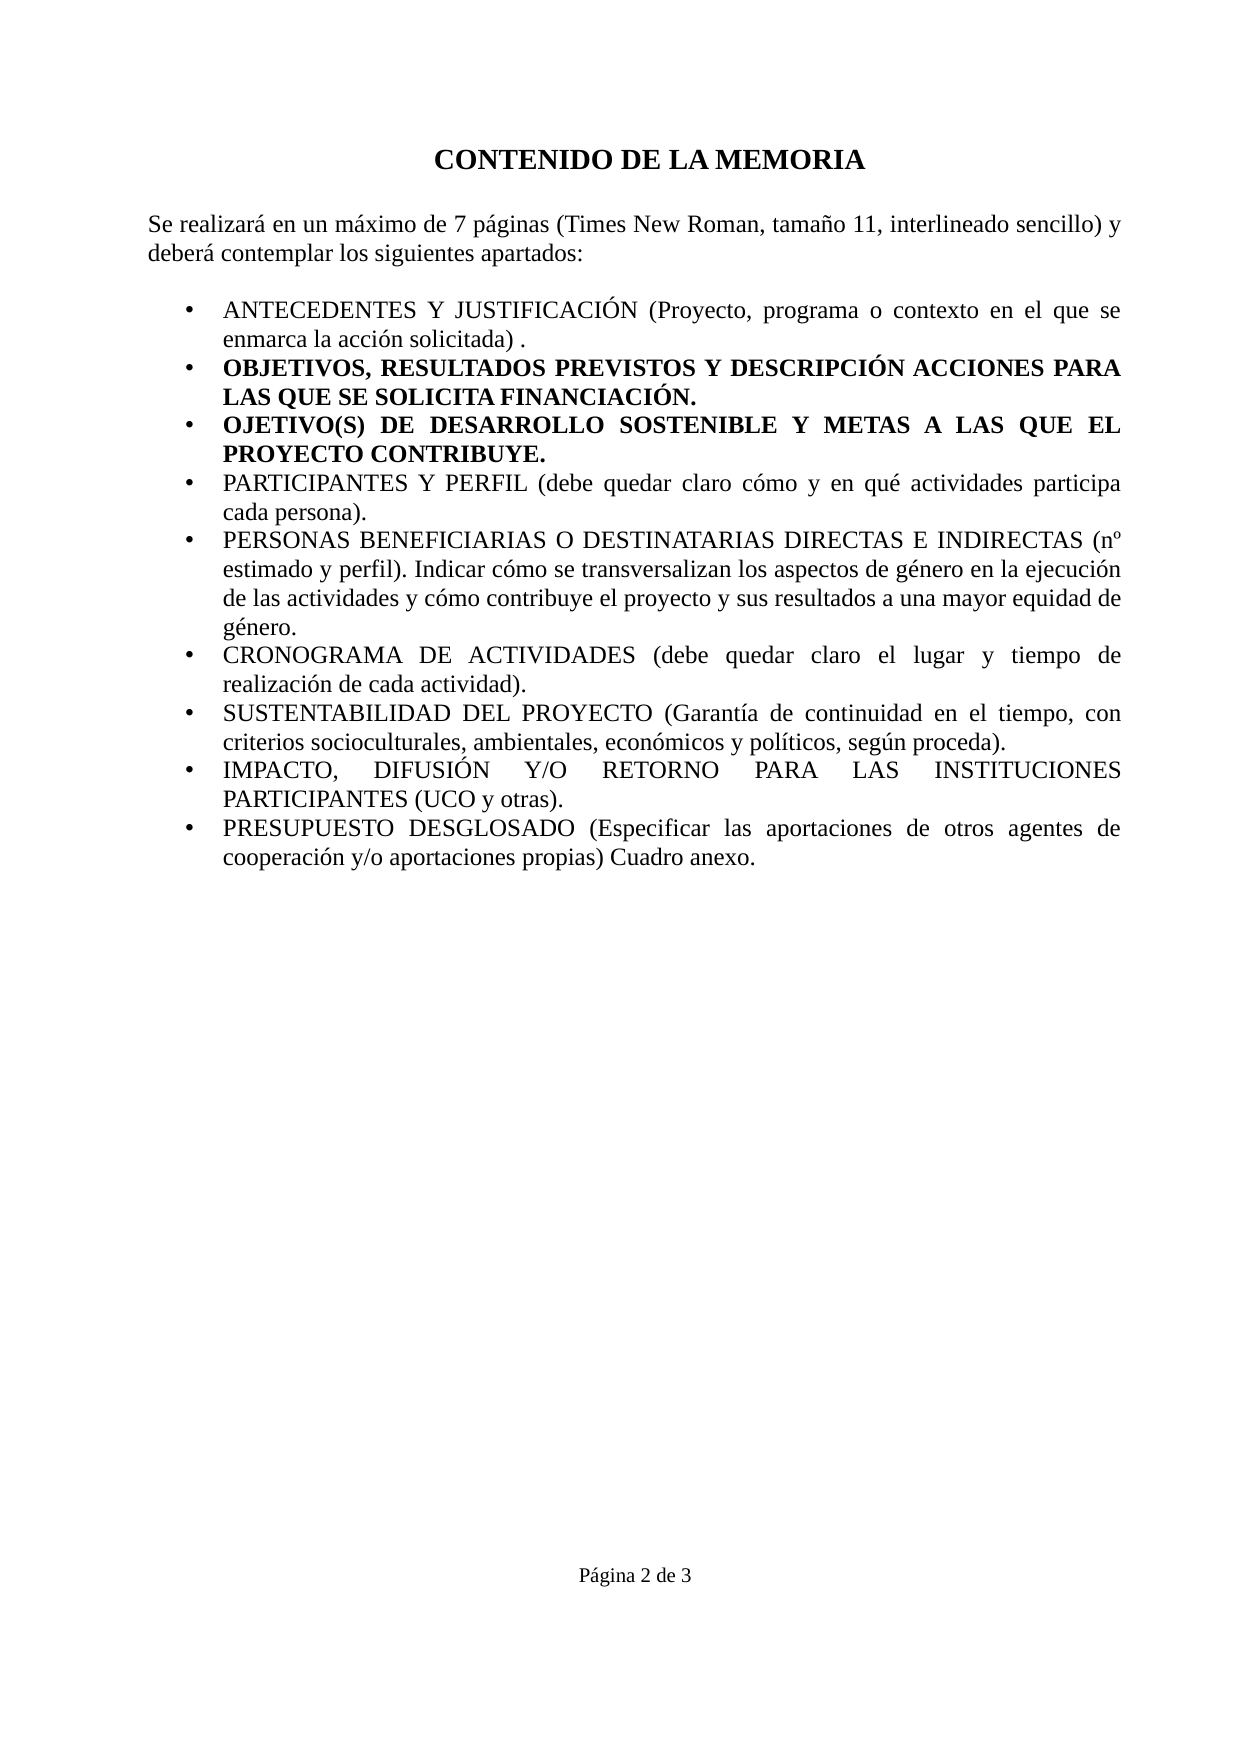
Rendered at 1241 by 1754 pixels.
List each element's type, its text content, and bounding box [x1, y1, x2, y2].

list CRONOGRAMA DE ACTIVIDADES (debe quedar claro el lugar y tiempo de realización de cada actividad). [185, 640, 1122, 698]
subtitle CONTENIDO DE LA MEMORIA [177, 142, 1122, 176]
text Se realizará en un máximo de 7 páginas (Times New Roman, tamaño 11, interlineado sencillo) y deberá contemplar los siguientes apartados: [148, 209, 1122, 267]
list PARTICIPANTES Y PERFIL (debe quedar claro cómo y en qué actividades participa cada persona). [185, 468, 1122, 525]
list IMPACTO, DIFUSIÓN Y/O RETORNO PARA LAS INSTITUCIONES PARTICIPANTES (UCO y otras). [185, 755, 1122, 813]
list ANTECEDENTES Y JUSTIFICACIÓN (Proyecto, programa o contexto en el que se enmarca la acción solicitada) . [185, 295, 1122, 353]
list PRESUPUESTO DESGLOSADO (Especificar las aportaciones de otros agentes de cooperación y/o aportaciones propias) Cuadro anexo. [185, 813, 1122, 870]
list OBJETIVOS, RESULTADOS PREVISTOS Y DESCRIPCIÓN ACCIONES PARA LAS QUE SE SOLICITA FINANCIACIÓN. [185, 353, 1122, 410]
list Ojetivo(s) de Desarrollo Sostenible y metas a las que el proyecto contribuye. [185, 410, 1122, 468]
list SUSTENTABILIDAD DEL PROYECTO (Garantía de continuidad en el tiempo, con criterios socioculturales, ambientales, económicos y políticos, según proceda). [185, 698, 1122, 755]
list PERSONAS BENEFICIARIAS O DESTINATARIAS DIRECTAS E INDIRECTAS (nº estimado y perfil). Indicar cómo se transversalizan los aspectos de género en la ejecución de las actividades y cómo contribuye el proyecto y sus resultados a una mayor equidad de género. [185, 525, 1122, 640]
